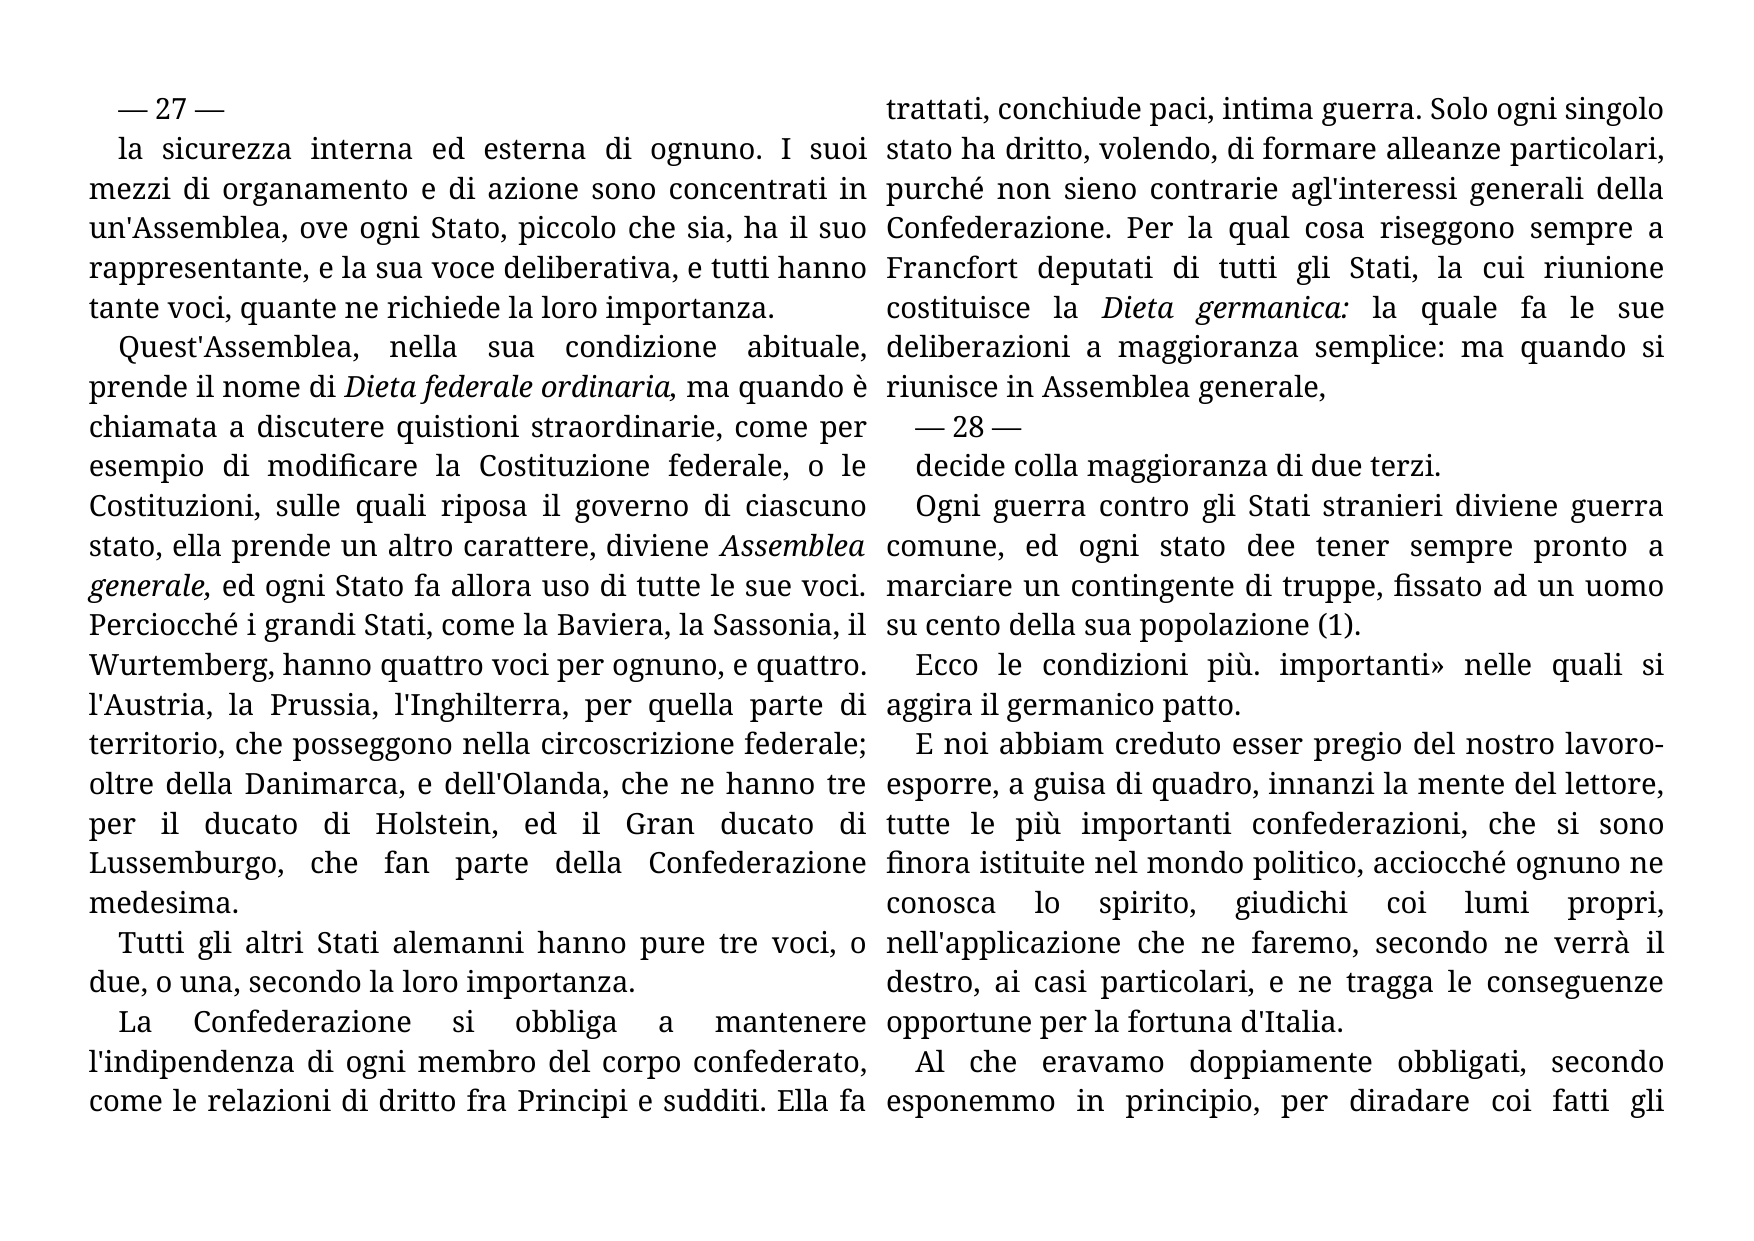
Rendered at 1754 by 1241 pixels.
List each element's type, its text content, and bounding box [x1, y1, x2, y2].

text — 28 — [886, 406, 1665, 446]
text — 27 — [88, 88, 868, 128]
text Tutti gli altri Stati alemanni hanno pure tre voci, o due, o una, secondo la loro importanza. [88, 922, 868, 1001]
text Quest'Assemblea, nella sua condizione abituale, prende il nome di Dieta federale ordinaria, ma quando è chiamata a discutere quistioni straordinarie, come per esempio di modificare la Costituzione federale, o le Costituzioni, sulle quali riposa il governo di ciascuno stato, ella prende un altro carattere, diviene Assemblea generale, ed ogni Stato fa allora uso di tutte le sue voci. Perciocché i grandi Stati, come la Baviera, la Sassonia, il Wurtemberg, hanno quattro voci per ognuno, e quattro. l'Austria, la Prussia, l'Inghilterra, per quella parte di territorio, che posseggono nella circoscrizione federale; oltre della Danimarca, e dell'Olanda, che ne hanno tre per il ducato di Holstein, ed il Gran ducato di Lussemburgo, che fan parte della Confederazione medesima. [88, 327, 868, 922]
text la sicurezza interna ed esterna di ognuno. I suoi mezzi di organamento e di azione sono concentrati in un'Assemblea, ove ogni Stato, piccolo che sia, ha il suo rappresentante, e la sua voce deliberativa, e tutti hanno tante voci, quante ne richiede la loro importanza. [88, 128, 868, 327]
text Ogni guerra contro gli Stati stranieri diviene guerra comune, ed ogni stato dee tener sempre pronto a marciare un contingente di truppe, fissato ad un uomo su cento della sua popolazione (1). [886, 485, 1665, 644]
text Al che eravamo doppiamente obbligati, secondo esponemmo in principio, per diradare coi fatti gli [886, 1041, 1665, 1120]
text trattati, conchiude paci, intima guerra. Solo ogni singolo stato ha dritto, volendo, di formare alleanze particolari, purché non sieno contrarie agl'interessi generali della Confederazione. Per la qual cosa riseggono sempre a Francfort deputati di tutti gli Stati, la cui riunione costituisce la Dieta germanica: la quale fa le sue deliberazioni a maggioranza semplice: ma quando si riunisce in Assemblea generale, [886, 88, 1665, 406]
text decide colla maggioranza di due terzi. [886, 446, 1665, 485]
text La Confederazione si obbliga a mantenere l'indipendenza di ogni membro del corpo confederato, come le relazioni di dritto fra Principi e sudditi. Ella fa [88, 1001, 868, 1120]
text Ecco le condizioni più. importanti» nelle quali si aggira il germanico patto. [886, 644, 1665, 723]
text E noi abbiam creduto esser pregio del nostro lavoro-esporre, a guisa di quadro, innanzi la mente del lettore, tutte le più importanti confederazioni, che si sono finora istituite nel mondo politico, acciocché ognuno ne conosca lo spirito, giudichi coi lumi propri, nell'applicazione che ne faremo, secondo ne verrà il destro, ai casi particolari, e ne tragga le conseguenze opportune per la fortuna d'Italia. [886, 723, 1665, 1041]
